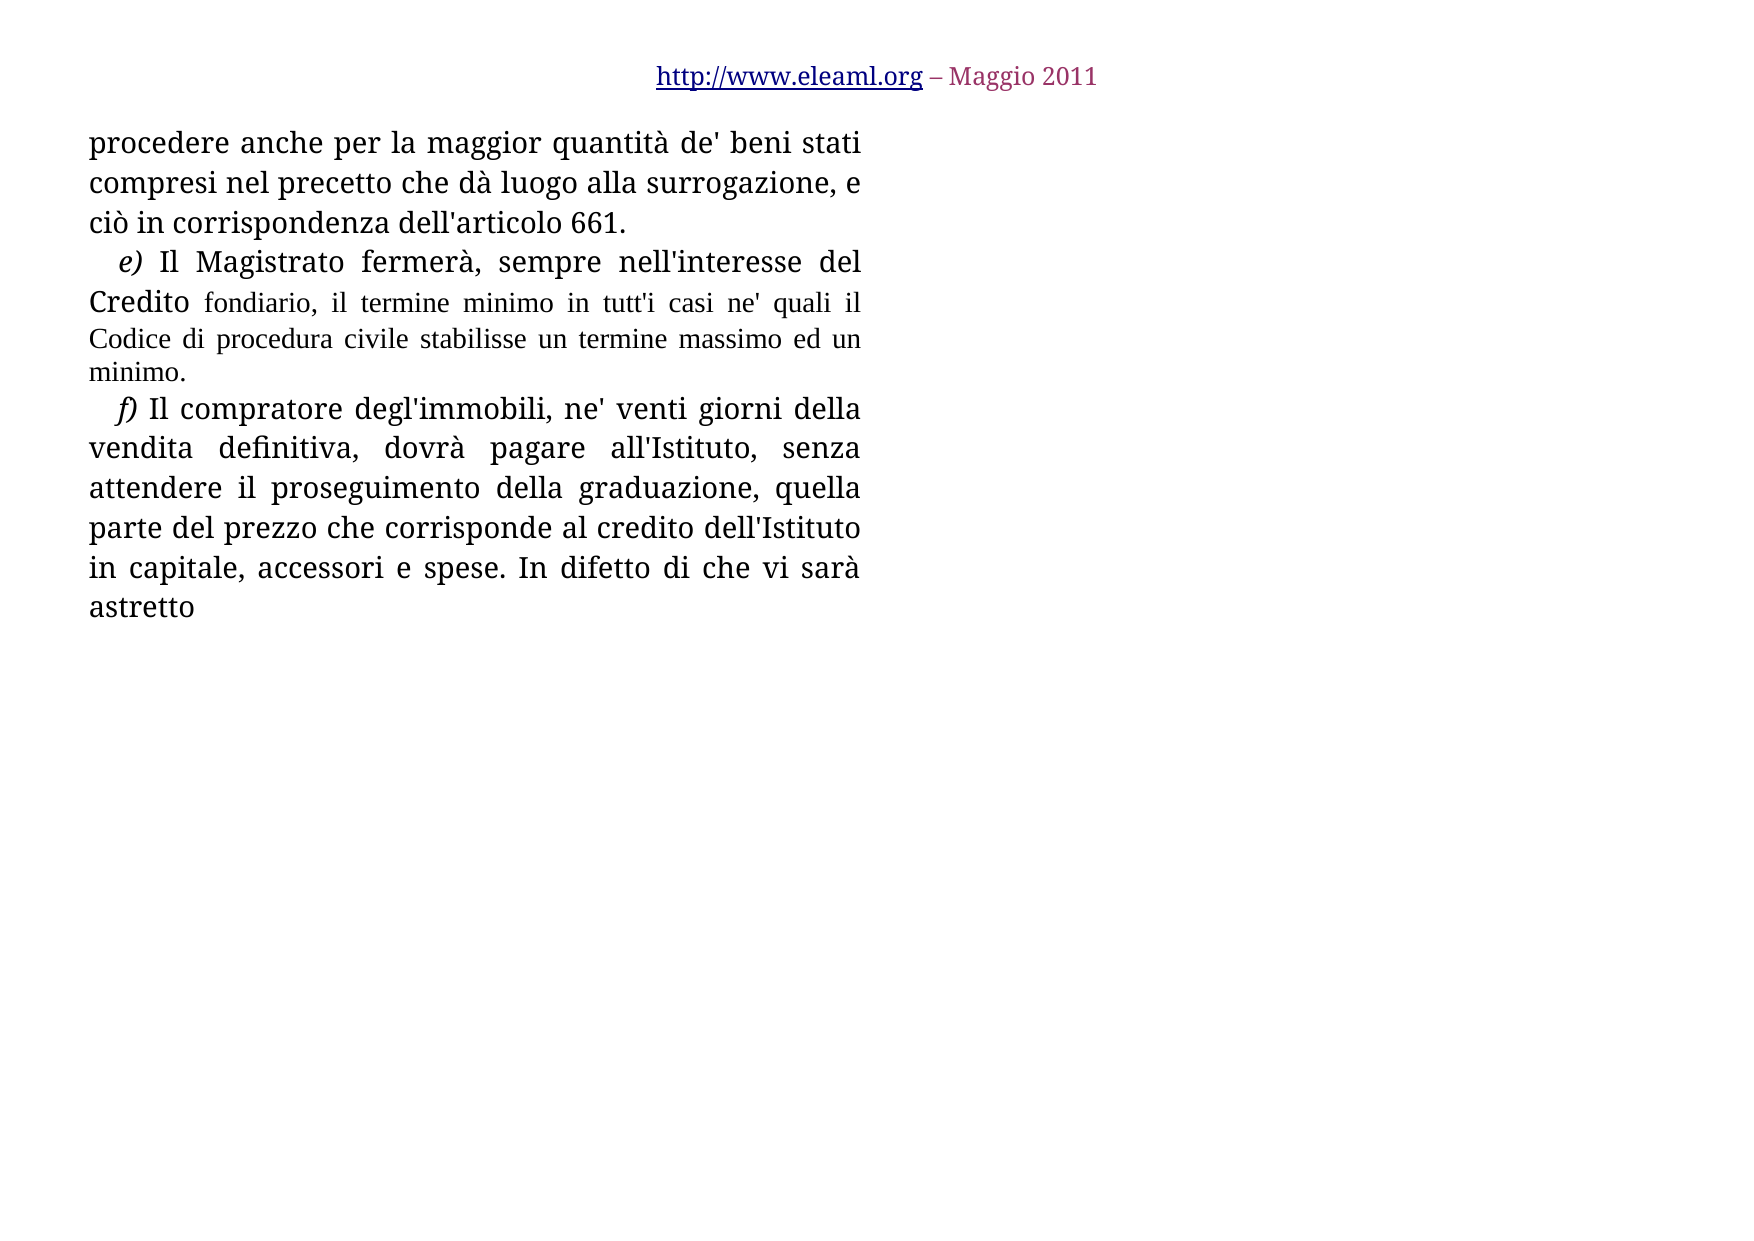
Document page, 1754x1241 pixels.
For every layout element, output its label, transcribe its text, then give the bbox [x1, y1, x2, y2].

text procedere anche per la maggior quantità de' beni stati compresi nel precetto che dà luogo alla surrogazione, e ciò in corrispondenza dell'articolo 661. [88, 123, 862, 242]
text f) Il compratore degl'immobili, ne' venti giorni della vendita definitiva, dovrà pagare all'Istituto, senza attendere il proseguimento della graduazione, quella parte del prezzo che corrisponde al credito dell'Istituto in capitale, accessori e spese. In difetto di che vi sarà astretto [88, 388, 862, 626]
text e) Il Magistrato fermerà, sempre nell'interesse del Credito fondiario, il termine minimo in tutt'i casi ne' quali il Codice di procedura civile stabilisse un termine massimo ed un minimo. [88, 242, 862, 388]
